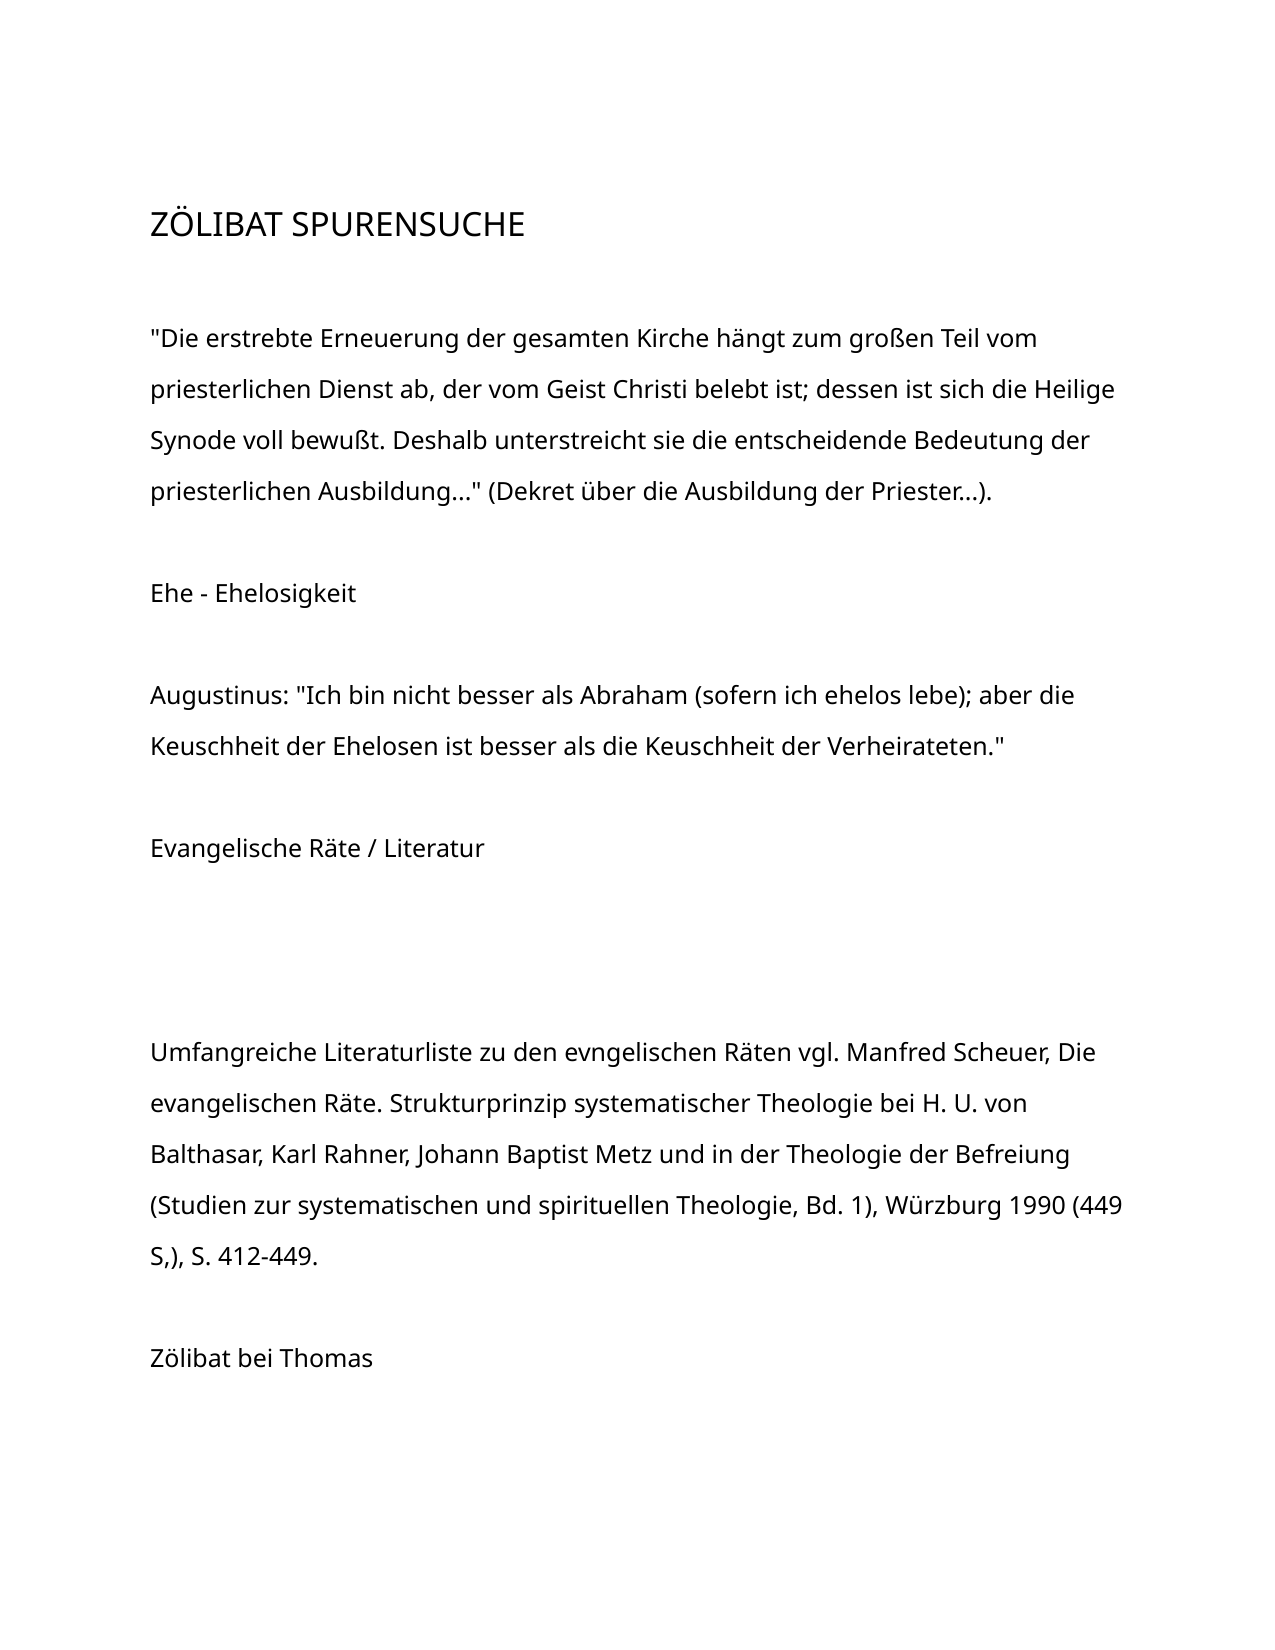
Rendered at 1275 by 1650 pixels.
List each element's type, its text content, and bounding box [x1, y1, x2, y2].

text Augustinus: "Ich bin nicht besser als Abraham (sofern ich ehelos lebe); aber die Keuschheit der Ehelosen ist besser als die Keus­chheit der Verheirateten." [150, 677, 1125, 763]
text Ehe - Ehelosigkeit [150, 575, 1125, 609]
text Zölibat bei Thomas [150, 1341, 1125, 1375]
text Umfangreiche Literaturliste zu den evngelischen Räten vgl. Man­fred Scheuer, Die evangelischen Räte. Strukturprinzip systemati­scher Theologie bei H. U. von Balthasar, Karl Rahner, Johann Baptist Metz und in der Theologie der Befreiung (Studien zur systematischen und spirituellen Theologie, Bd. 1), Würzburg 1990 (449 S,), S. 412-449. [150, 1035, 1125, 1273]
text "Die erstrebte Erneuerung der gesamten Kirche hängt zum großen Teil vom priesterlichen Dienst ab, der vom Geist Christi belebt ist; dessen ist sich die Heilige Synode voll bewußt. Deshalb unterstreicht sie die entscheidende Bedeutung der priesterlichen Ausbildung..." (Dekret über die Ausbildung der Priester...). [150, 320, 1125, 507]
text Evangelische Räte / Literatur [150, 831, 1125, 865]
text ZÖLIBAT SPURENSUCHE [150, 201, 1125, 246]
